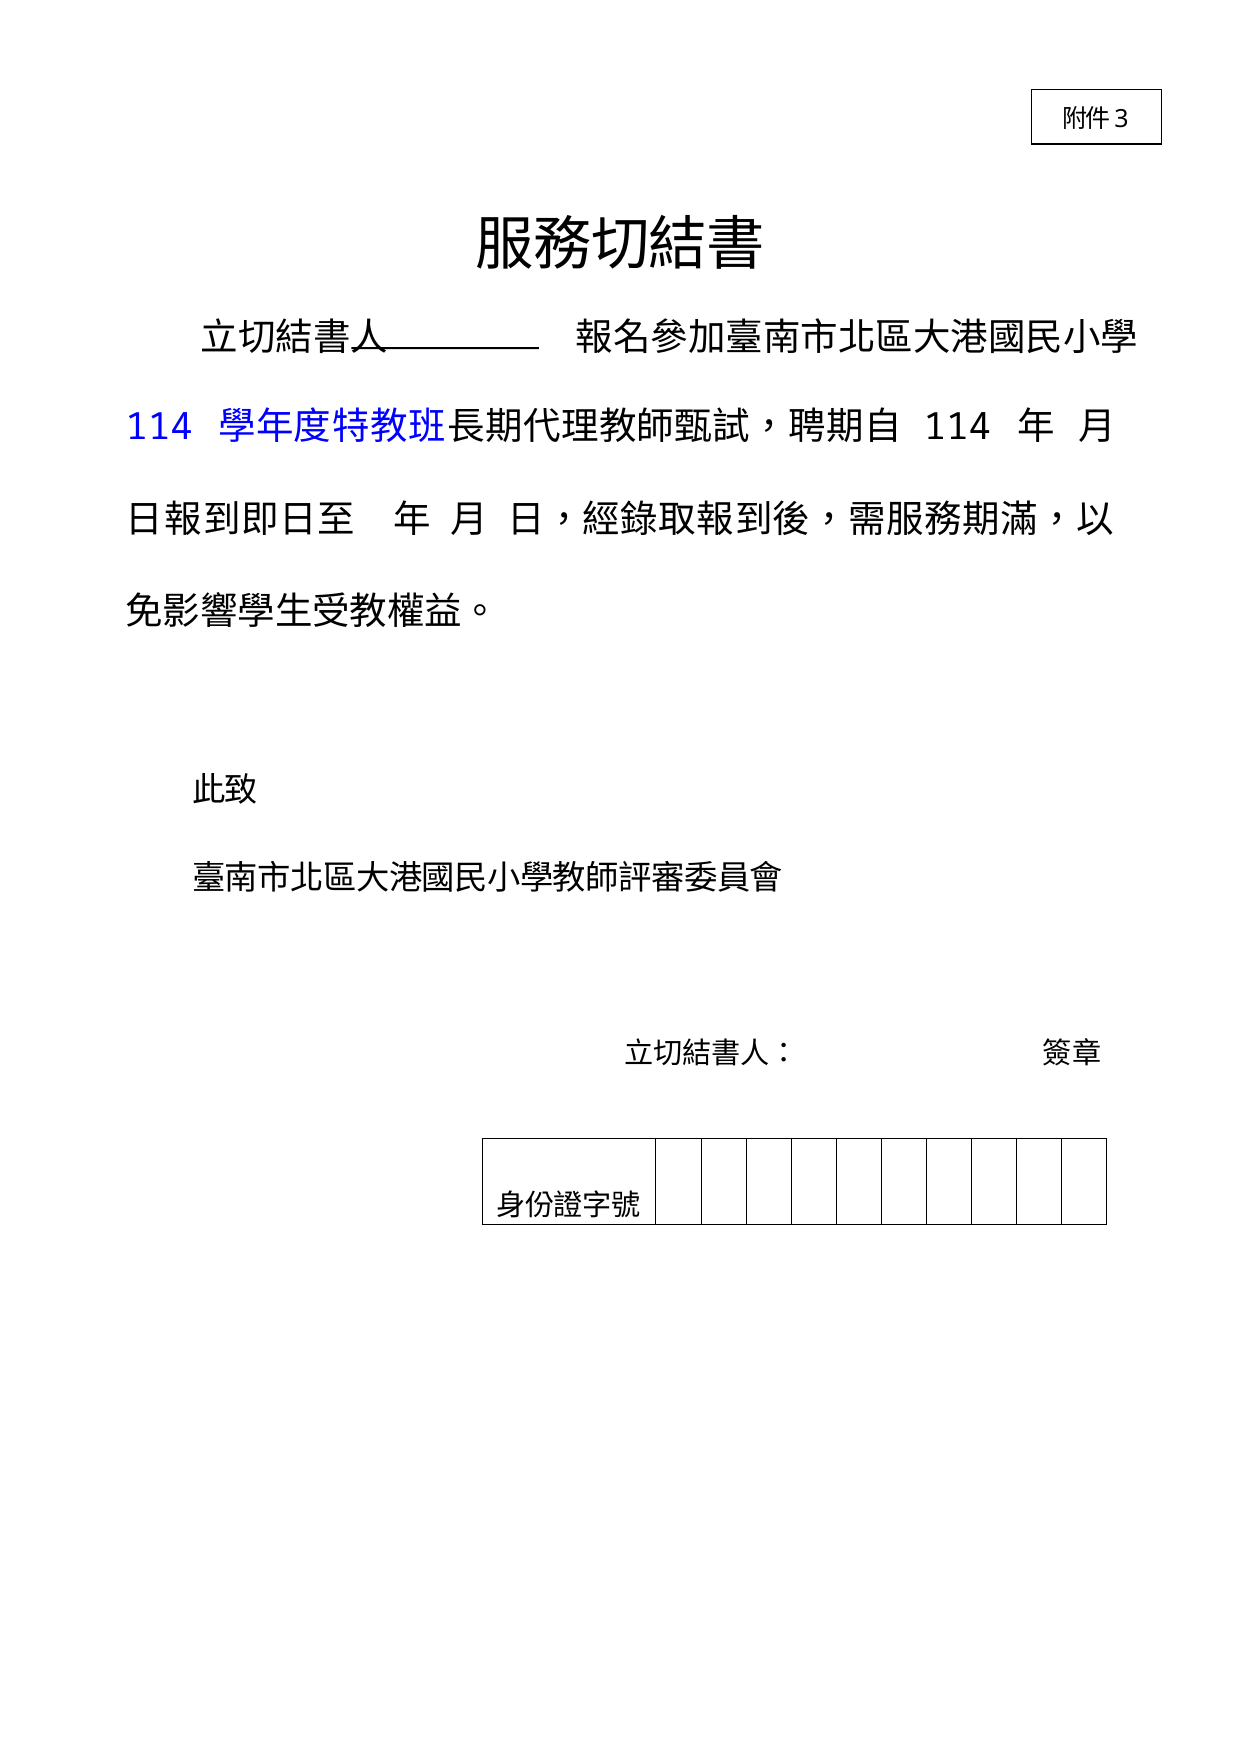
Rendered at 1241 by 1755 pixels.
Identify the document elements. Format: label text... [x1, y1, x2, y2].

text 此致 [192, 762, 1152, 811]
table_header [702, 1139, 746, 1224]
table_header [792, 1139, 836, 1224]
text 立切結書人： 簽章 [89, 1030, 1152, 1072]
table_header [1062, 1139, 1106, 1224]
text 臺南市北區大港國民小學教師評審委員會 [192, 851, 1152, 899]
text 立切結書人 報名參加臺南市北區大港國民小學 [200, 307, 1152, 362]
table_header 身份證字號 [483, 1139, 655, 1224]
table_header [747, 1139, 791, 1224]
table_header [656, 1139, 701, 1224]
table_header [972, 1139, 1016, 1224]
text 附件 3 [1063, 99, 1161, 135]
table_header [927, 1139, 971, 1224]
text 114 學年度特教班長期代理教師甄試，聘期自 114 年 月 日報到即日至 年 月 日，經錄取報到後，需服務期滿，以免影響學生受教權益。 [125, 396, 1116, 635]
table_header [1017, 1139, 1061, 1224]
subtitle 服務切結書 [118, 197, 1123, 281]
table_header [837, 1139, 881, 1224]
table_header [882, 1139, 926, 1224]
